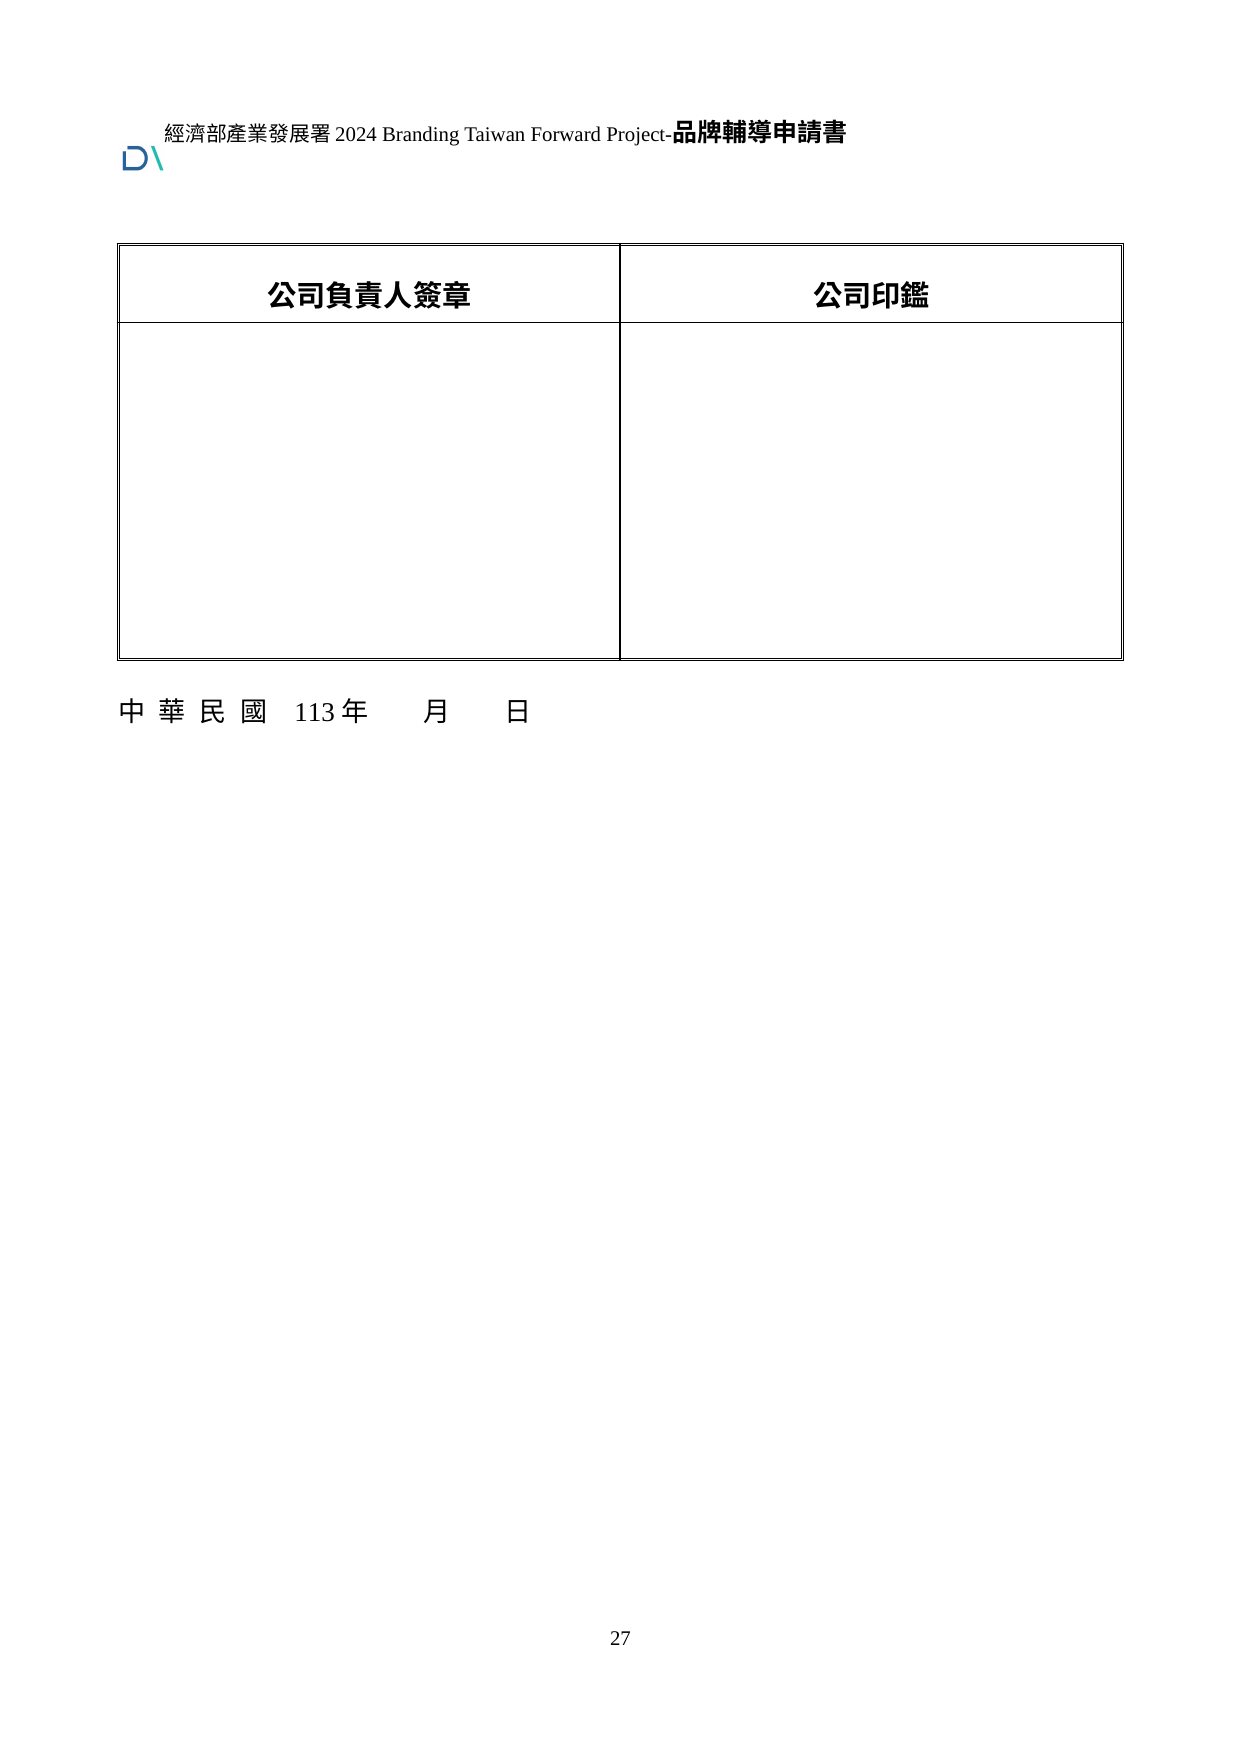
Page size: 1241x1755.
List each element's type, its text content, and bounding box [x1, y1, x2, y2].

text 中 華 民 國 113 年 月 日 [118, 668, 1122, 731]
table_header 公司印鑑 [621, 246, 1121, 322]
table_header 公司負責人簽章 [120, 246, 619, 322]
table_cell [621, 323, 1121, 658]
table_cell [120, 323, 619, 658]
